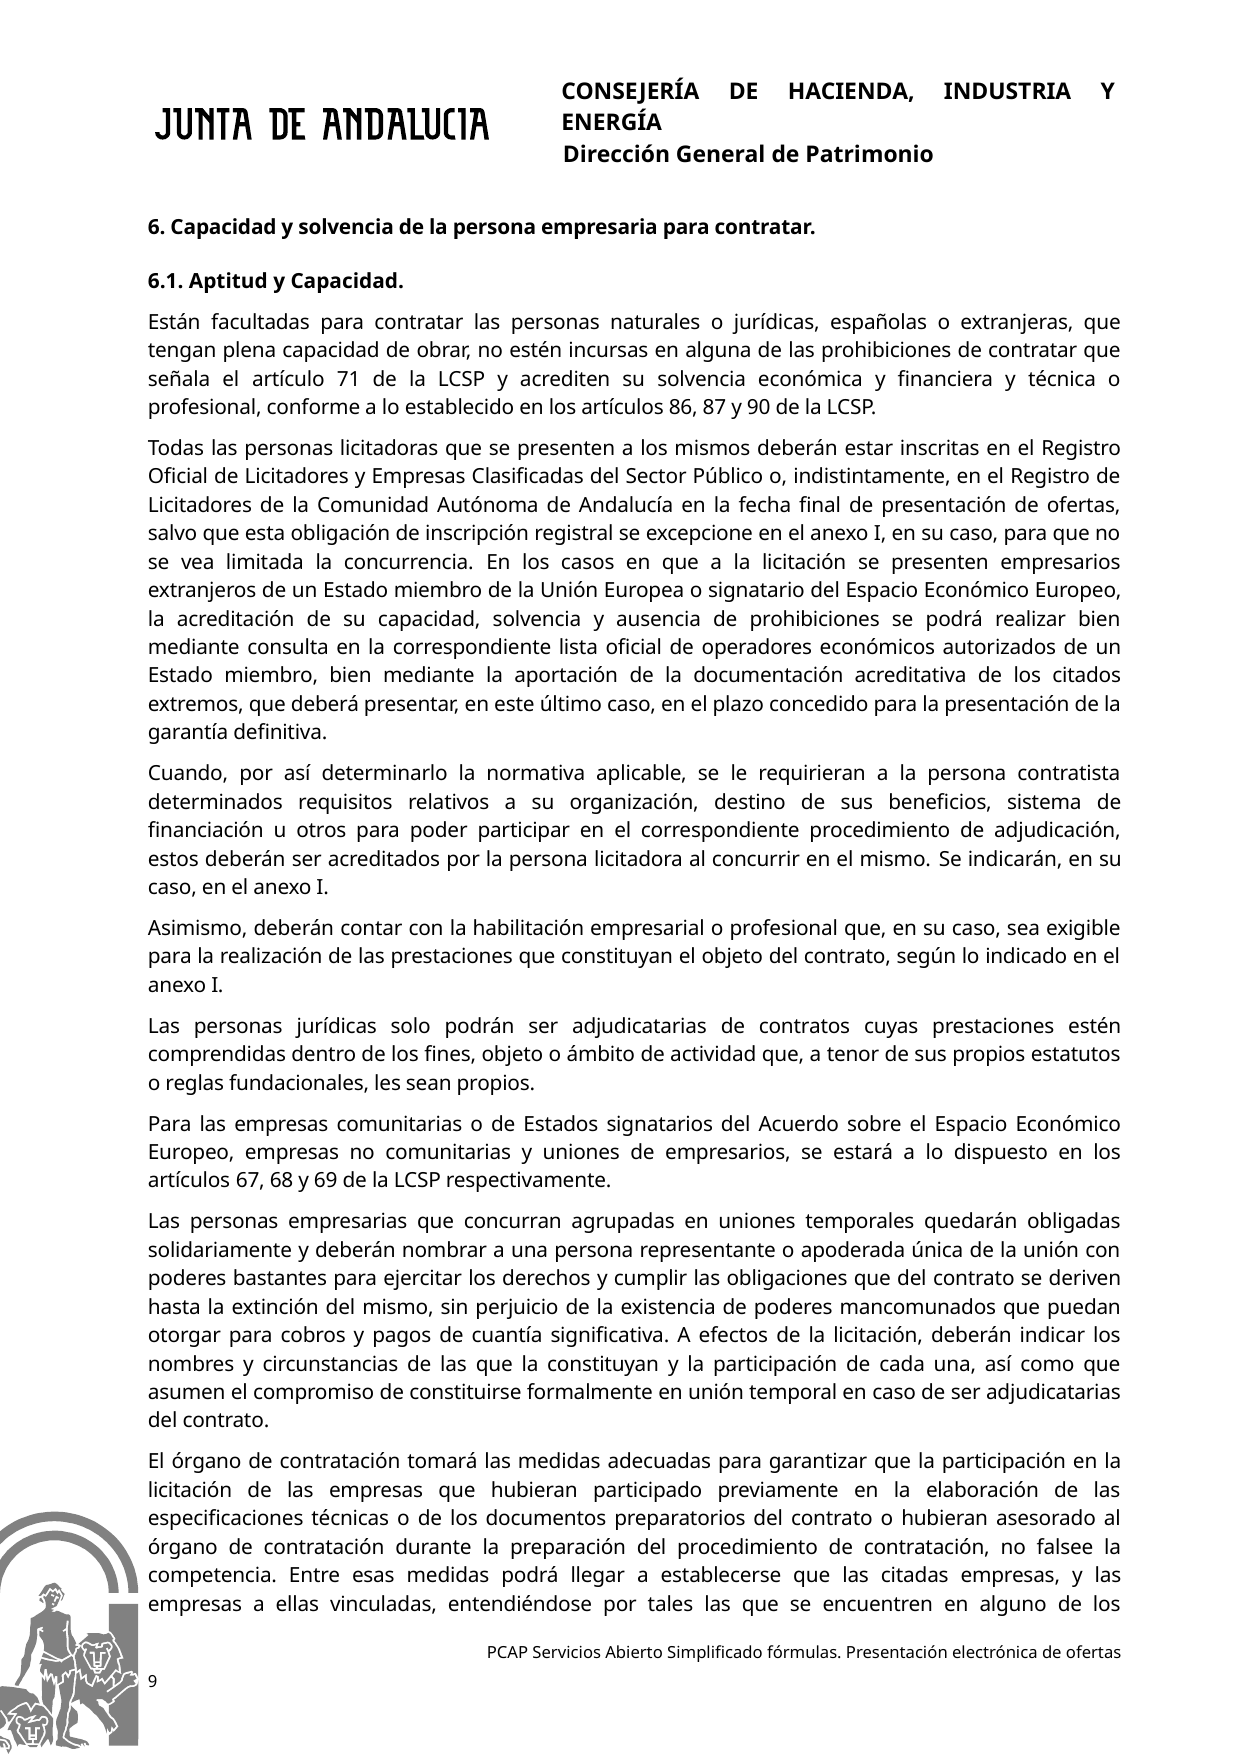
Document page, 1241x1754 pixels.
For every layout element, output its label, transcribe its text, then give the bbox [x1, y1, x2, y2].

text Las personas jurídicas solo podrán ser adjudicatarias de contratos cuyas prestaciones estén comprendidas dentro de los fines, objeto o ámbito de actividad que, a tenor de sus propios estatutos o reglas fundacionales, les sean propios. [148, 1011, 1122, 1096]
text Todas las personas licitadoras que se presenten a los mismos deberán estar inscritas en el Registro Oficial de Licitadores y Empresas Clasificadas del Sector Público o, indistintamente, en el Registro de Licitadores de la Comunidad Autónoma de Andalucía en la fecha final de presentación de ofertas, salvo que esta obligación de inscripción registral se excepcione en el anexo I, en su caso, para que no se vea limitada la concurrencia. En los casos en que a la licitación se presenten empresarios extranjeros de un Estado miembro de la Unión Europea o signatario del Espacio Económico Europeo, la acreditación de su capacidad, solvencia y ausencia de prohibiciones se podrá realizar bien mediante consulta en la correspondiente lista oficial de operadores económicos autorizados de un Estado miembro, bien mediante la aportación de la documentación acreditativa de los citados extremos, que deberá presentar, en este último caso, en el plazo concedido para la presentación de la garantía definitiva. [148, 433, 1122, 746]
text Cuando, por así determinarlo la normativa aplicable, se le requirieran a la persona contratista determinados requisitos relativos a su organización, destino de sus beneficios, sistema de financiación u otros para poder participar en el correspondiente procedimiento de adjudicación, estos deberán ser acreditados por la persona licitadora al concurrir en el mismo. Se indicarán, en su caso, en el anexo I. [148, 758, 1122, 901]
text Para las empresas comunitarias o de Estados signatarios del Acuerdo sobre el Espacio Económico Europeo, empresas no comunitarias y uniones de empresarios, se estará a lo dispuesto en los artículos 67, 68 y 69 de la LCSP respectivamente. [148, 1109, 1122, 1194]
text Asimismo, deberán contar con la habilitación empresarial o profesional que, en su caso, sea exigible para la realización de las prestaciones que constituyan el objeto del contrato, según lo indicado en el anexo I. [148, 913, 1122, 998]
text 6. Capacidad y solvencia de la persona empresaria para contratar. [148, 212, 1122, 241]
text Están facultadas para contratar las personas naturales o jurídicas, españolas o extranjeras, que tengan plena capacidad de obrar, no estén incursas en alguna de las prohibiciones de contratar que señala el artículo 71 de la LCSP y acrediten su solvencia económica y financiera y técnica o profesional, conforme a lo establecido en los artículos 86, 87 y 90 de la LCSP. [148, 307, 1122, 421]
text 6.1. Aptitud y Capacidad. [148, 266, 1122, 294]
text El órgano de contratación tomará las medidas adecuadas para garantizar que la participación en la licitación de las empresas que hubieran participado previamente en la elaboración de las especificaciones técnicas o de los documentos preparatorios del contrato o hubieran asesorado al órgano de contratación durante la preparación del procedimiento de contratación, no falsee la competencia. Entre esas medidas podrá llegar a establecerse que las citadas empresas, y las empresas a ellas vinculadas, entendiéndose por tales las que se encuentren en alguno de los [148, 1447, 1122, 1617]
text Las personas empresarias que concurran agrupadas en uniones temporales quedarán obligadas solidariamente y deberán nombrar a una persona representante o apoderada única de la unión con poderes bastantes para ejercitar los derechos y cumplir las obligaciones que del contrato se deriven hasta la extinción del mismo, sin perjuicio de la existencia de poderes mancomunados que puedan otorgar para cobros y pagos de cuantía significativa. A efectos de la licitación, deberán indicar los nombres y circunstancias de las que la constituyan y la participación de cada una, así como que asumen el compromiso de constituirse formalmente en unión temporal en caso de ser adjudicatarias del contrato. [148, 1207, 1122, 1434]
